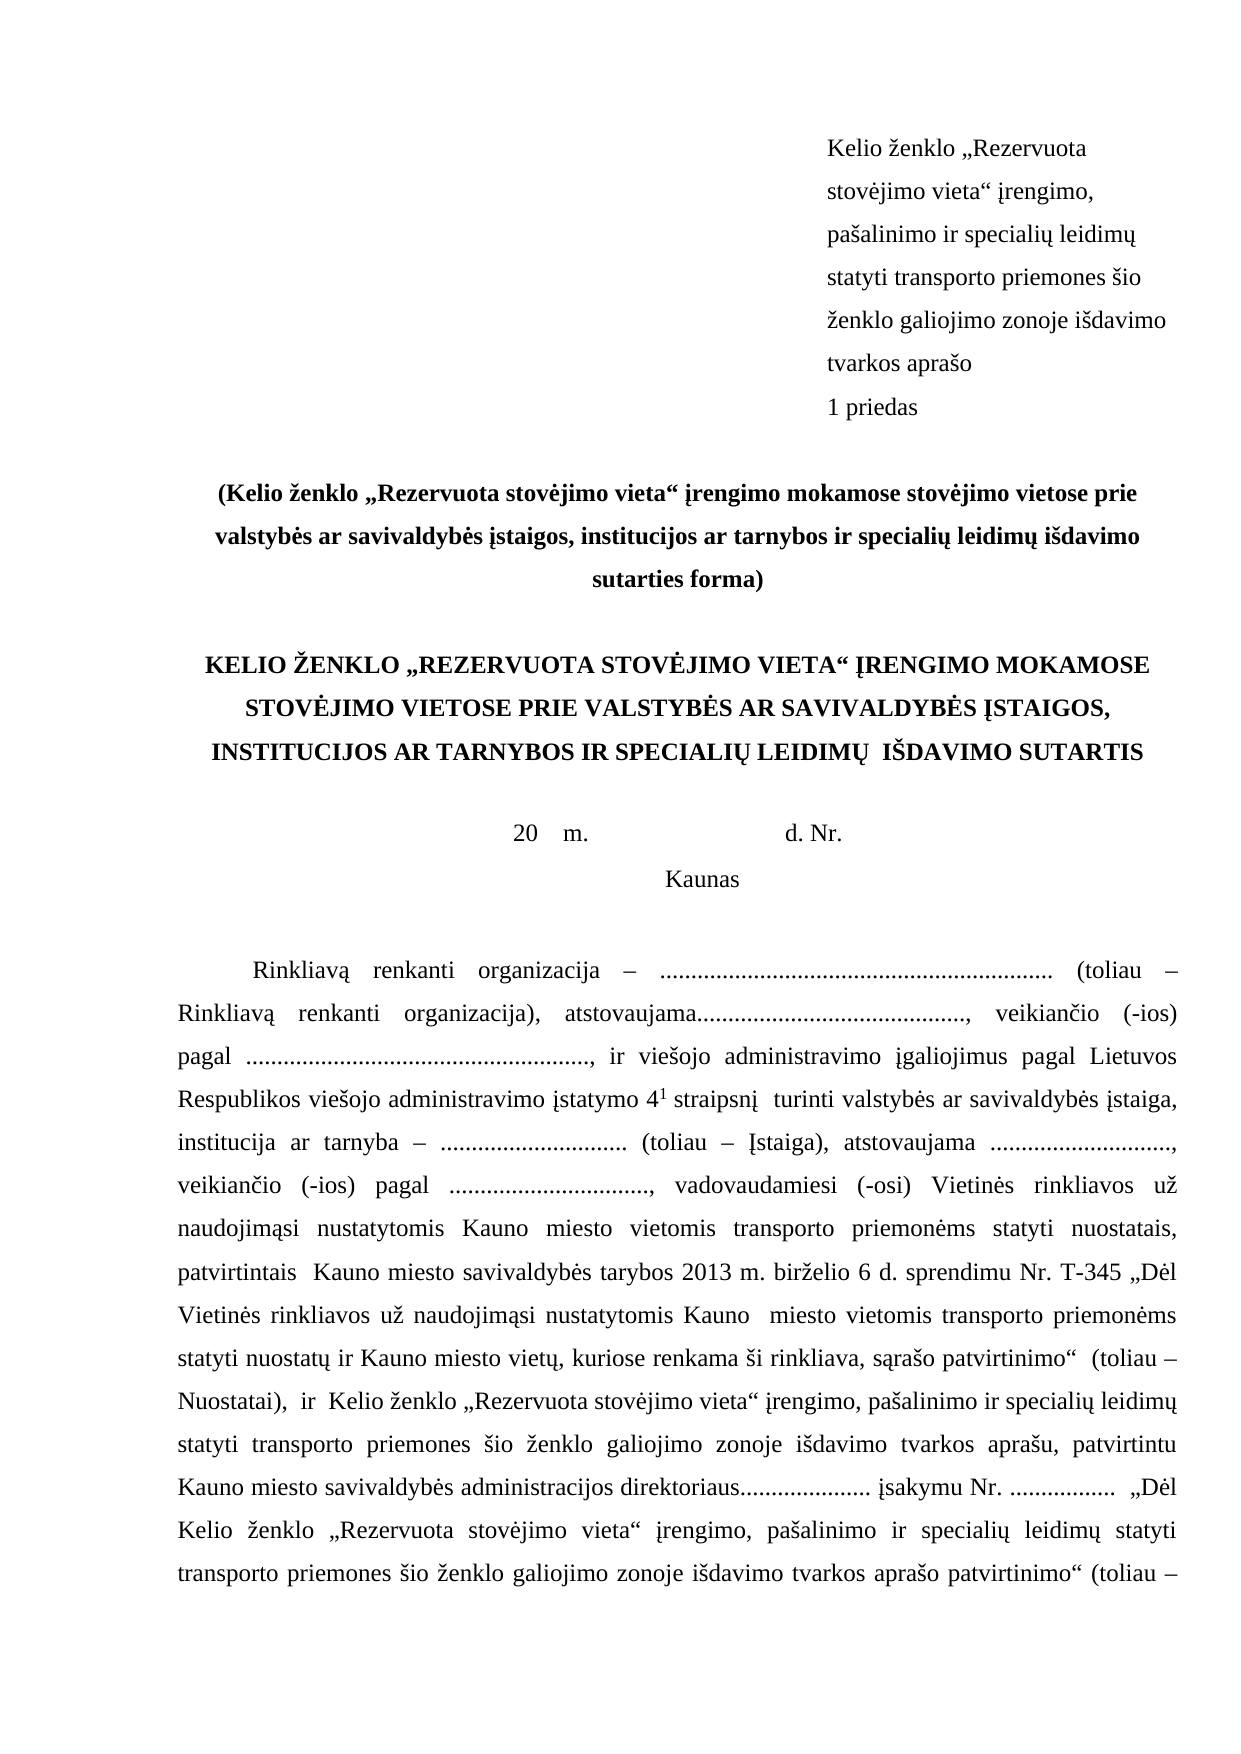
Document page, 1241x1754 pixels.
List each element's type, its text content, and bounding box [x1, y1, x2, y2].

text (Kelio ženklo „Rezervuota stovėjimo vieta“ įrengimo mokamose stovėjimo vietose prie valstybės ar savivaldybės įstaigos, institucijos ar tarnybos ir specialių leidimų išdavimo sutarties forma) [177, 478, 1178, 593]
text 20 m. d. Nr. [177, 818, 1178, 847]
text Rinkliavą renkanti organizacija – ............................................................... (toliau – Rinkliavą renkanti organizacija), atstovaujama..........................................., veikiančio (-ios) pagal ......................................................., ir viešojo administravimo įgaliojimus pagal Lietuvos Respublikos viešojo administravimo įstatymo 41 straipsnį turinti valstybės ar savivaldybės įstaiga, institucija ar tarnyba – .............................. (toliau – Įstaiga), atstovaujama ............................., veikiančio (-ios) pagal ................................, vadovaudamiesi (-osi) Vietinės rinkliavos už naudojimąsi nustatytomis Kauno miesto vietomis transporto priemonėms statyti nuostatais, patvirtintais Kauno miesto savivaldybės tarybos 2013 m. birželio 6 d. sprendimu Nr. T-345 „Dėl Vietinės rinkliavos už naudojimąsi nustatytomis Kauno miesto vietomis transporto priemonėms statyti nuostatų ir Kauno miesto vietų, kuriose renkama ši rinkliava, sąrašo patvirtinimo“ (toliau – Nuostatai), ir Kelio ženklo „Rezervuota stovėjimo vieta“ įrengimo, pašalinimo ir specialių leidimų statyti transporto priemones šio ženklo galiojimo zonoje išdavimo tvarkos aprašu, patvirtintu Kauno miesto savivaldybės administracijos direktoriaus..................... įsakymu Nr. ................. „Dėl Kelio ženklo „Rezervuota stovėjimo vieta“ įrengimo, pašalinimo ir specialių leidimų statyti transporto priemones šio ženklo galiojimo zonoje išdavimo tvarkos aprašo patvirtinimo“ (toliau – [177, 955, 1178, 1587]
text Kelio ženklo „Rezervuota stovėjimo vieta“ įrengimo, pašalinimo ir specialių leidimų statyti transporto priemones šio ženklo galiojimo zonoje išdavimo tvarkos aprašo [827, 133, 1178, 377]
text KELIO ŽENKLO „REZERVUOTA STOVĖJIMO VIETA“ ĮRENGIMO MOKAMOSE STOVĖJIMO VIETOSE PRIE VALSTYBĖS AR SAVIVALDYBĖS ĮSTAIGOS, INSTITUCIJOS AR TARNYBOS IR SPECIALIŲ LEIDIMŲ IŠDAVIMO SUTARTIS [177, 650, 1178, 765]
text Kaunas [665, 864, 1178, 892]
text 1 priedas [827, 392, 1178, 420]
